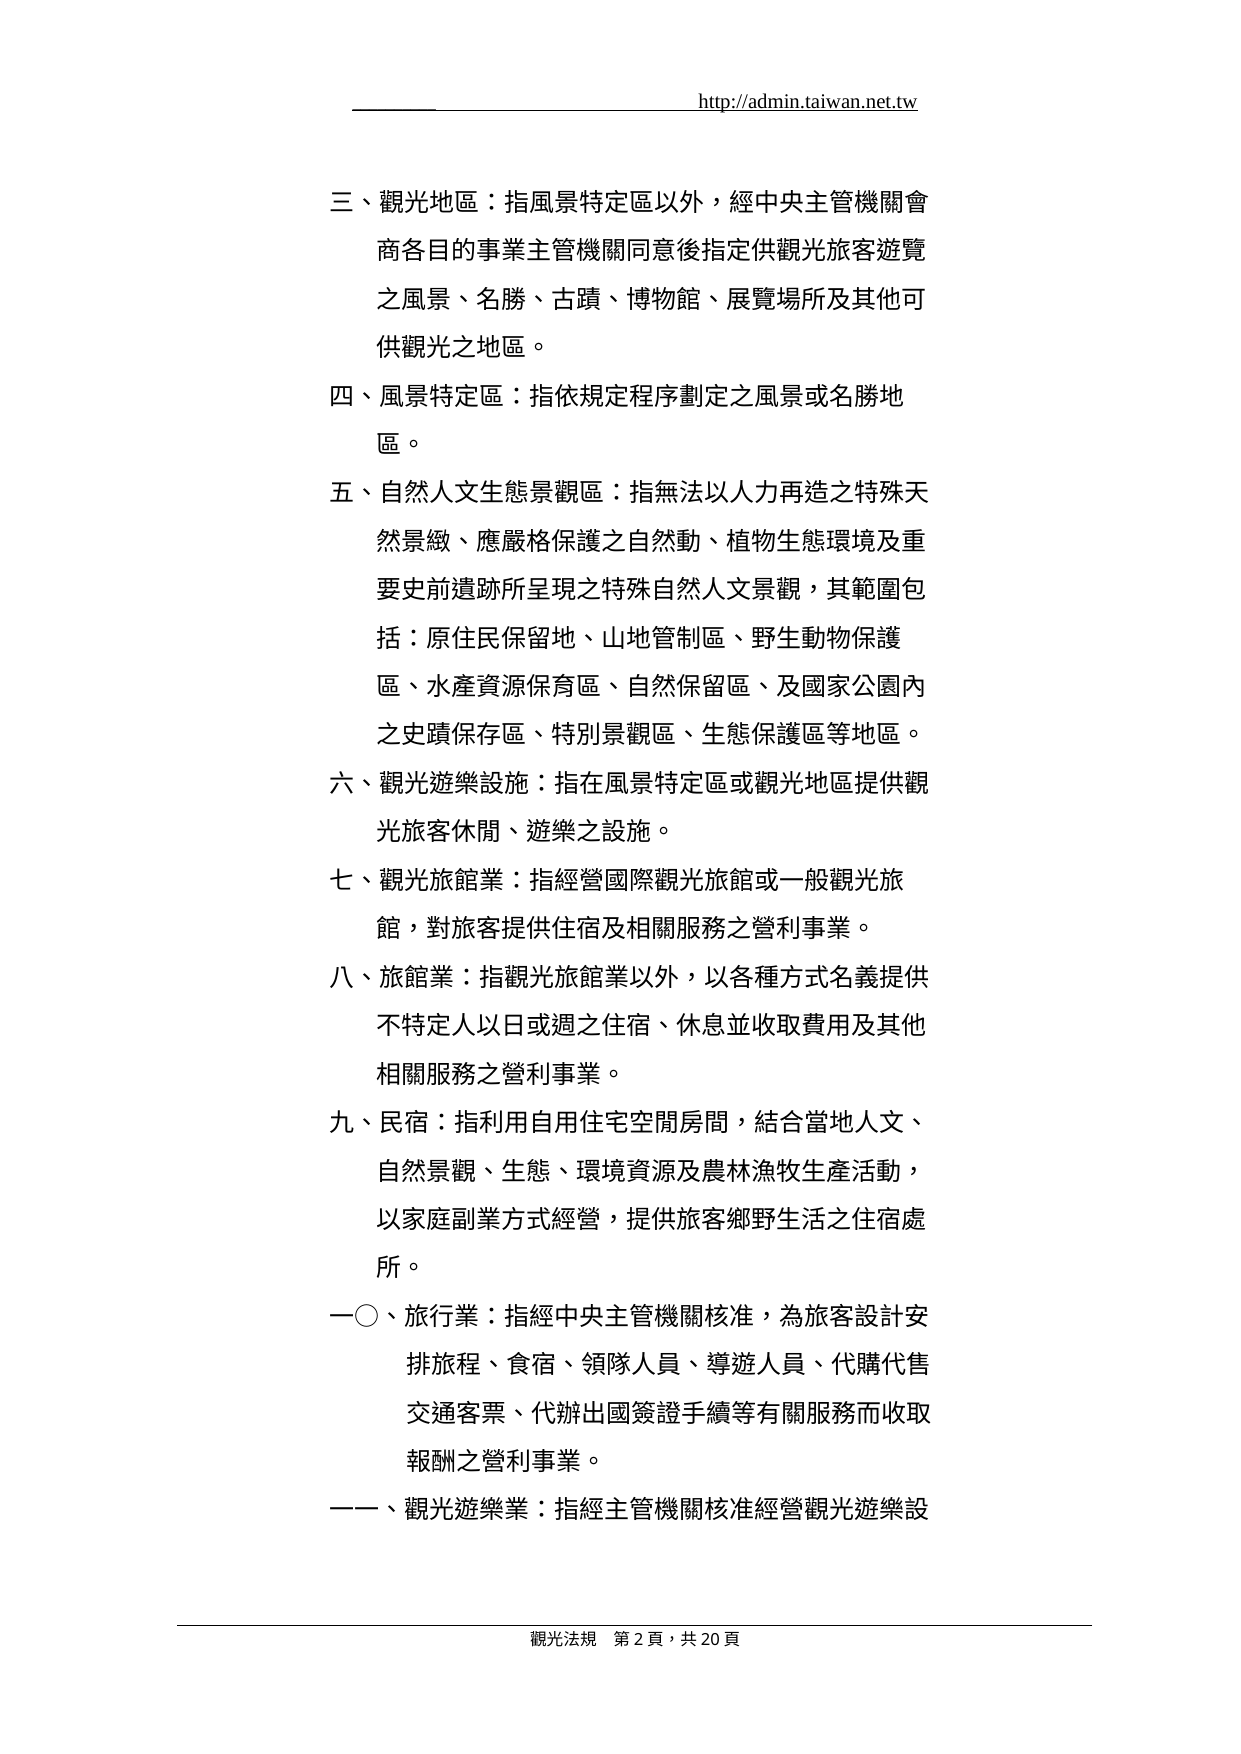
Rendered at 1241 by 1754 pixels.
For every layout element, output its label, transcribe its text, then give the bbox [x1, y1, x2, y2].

table_cell [169, 171, 312, 1537]
table_cell 三、觀光地區：指風景特定區以外，經中央主管機關會商各目的事業主管機關同意後指定供觀光旅客遊覽之風景、名勝、古蹟、博物館、展覽場所及其他可供觀光之地區。 四、風景特定區：指依規定程序劃定之風景或名勝地區。 五、自然人文生態景觀區：指無法以人力再造之特殊天然景緻、應嚴格保護之自然動、植物生態環境及重要史前遺跡所呈現之特殊自然人文景觀，其範圍包括：原住民保留地、山地管制區、野生動物保護區、水產資源保育區、自然保留區、及國家公園內之史蹟保存區、特別景觀區、生態保護區等地區。 六、觀光遊樂設施：指在風景特定區或觀光地區提供觀光旅客休閒、遊樂之設施。 七、觀光旅館業：指經營國際觀光旅館或一般觀光旅館，對旅客提供住宿及相關服務之營利事業。 八、旅館業：指觀光旅館業以外，以各種方式名義提供不特定人以日或週之住宿、休息並收取費用及其他相關服務之營利事業。 九、民宿：指利用自用住宅空閒房間，結合當地人文、自然景觀、生態、環境資源及農林漁牧生產活動，以家庭副業方式經營，提供旅客鄉野生活之住宿處所。 一○、旅行業：指經中央主管機關核准，為旅客設計安排旅程、食宿、領隊人員、導遊人員、代購代售交通客票、代辦出國簽證手續等有關服務而收取報酬之營利事業。 一一、觀光遊樂業：指經主管機關核准經營觀光遊樂設 [327, 171, 947, 1537]
table_cell [312, 171, 327, 1537]
